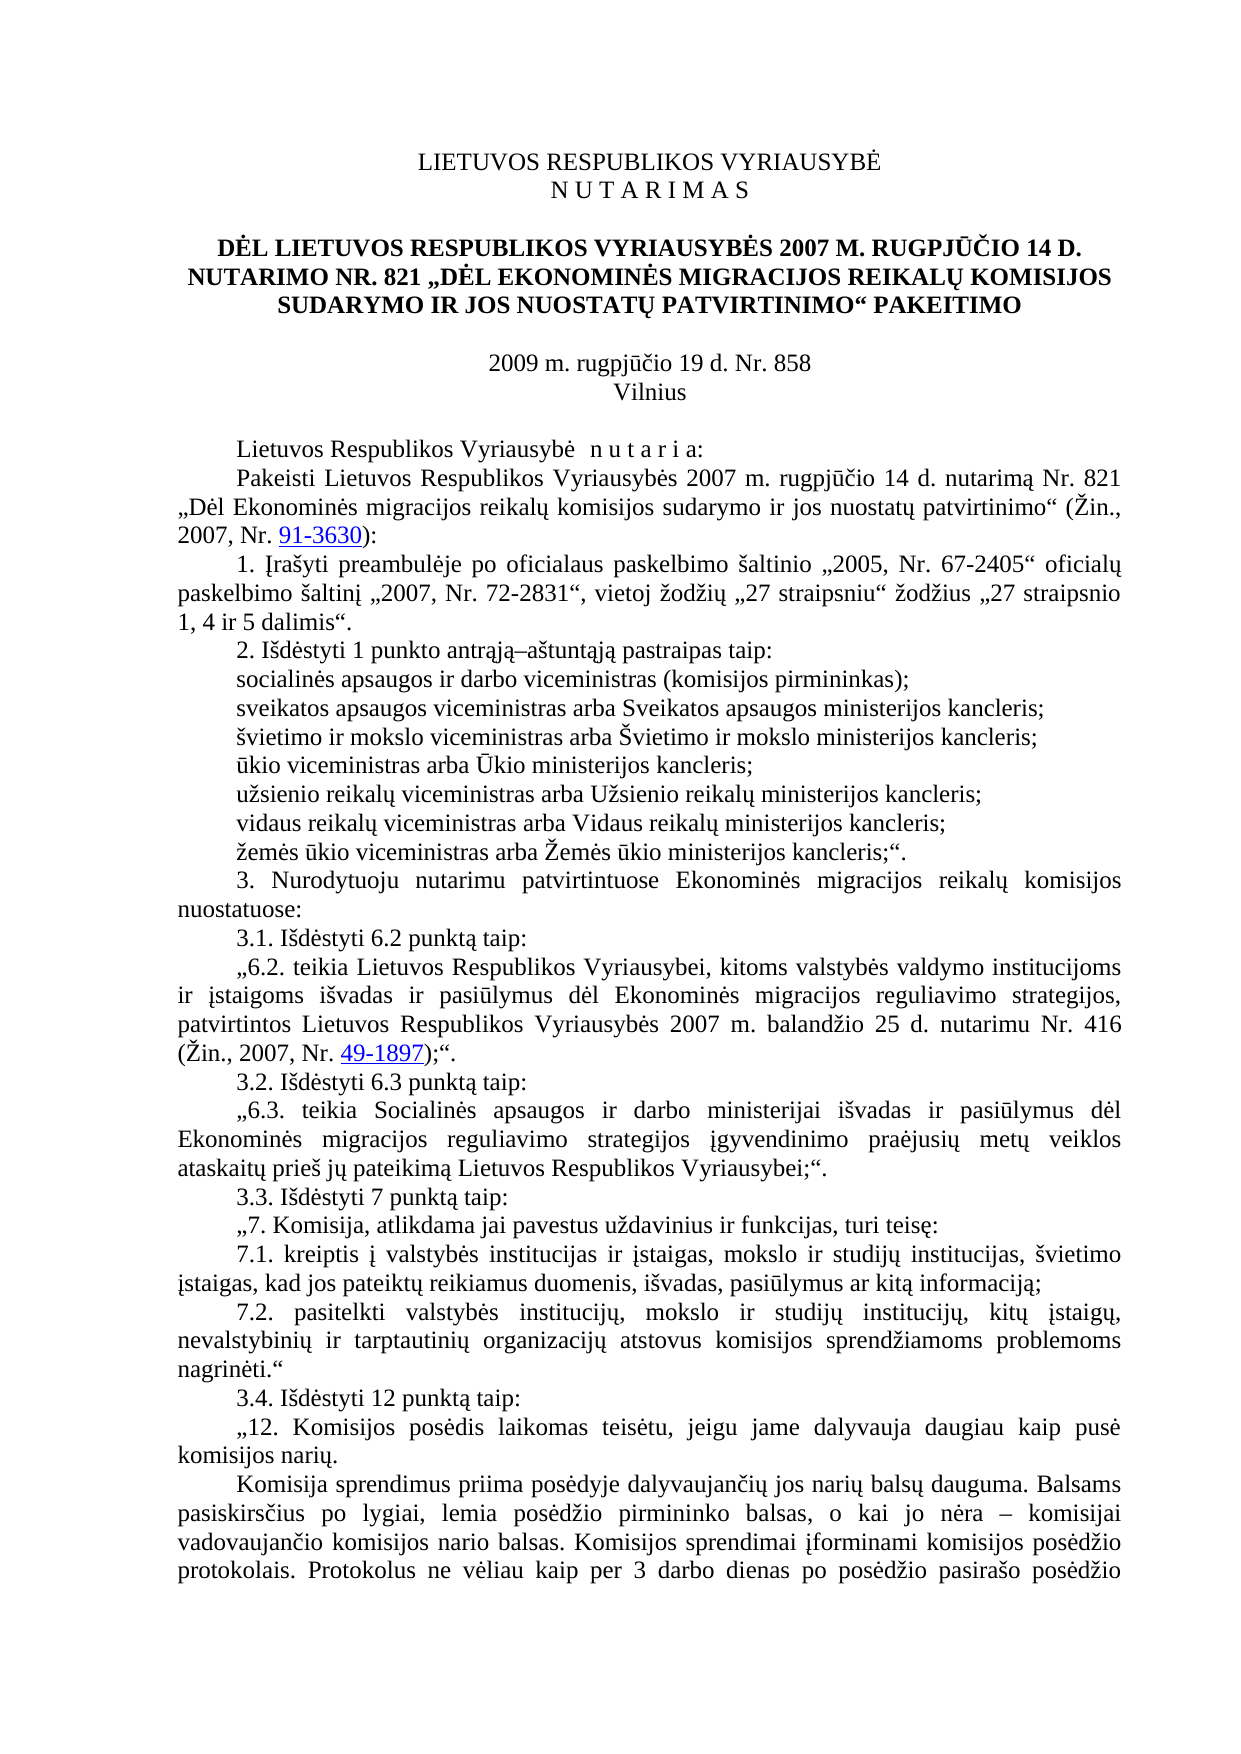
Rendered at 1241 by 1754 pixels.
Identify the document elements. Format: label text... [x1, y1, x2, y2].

text žemės ūkio viceministras arba Žemės ūkio ministerijos kancleris;“. [177, 837, 1122, 866]
text socialinės apsaugos ir darbo viceministras (komisijos pirmininkas); [177, 664, 1122, 693]
text 3.1. Išdėstyti 6.2 punktą taip: [177, 923, 1122, 952]
text „6.3. teikia Socialinės apsaugos ir darbo ministerijai išvadas ir pasiūlymus dėl Ekonominės migracijos reguliavimo strategijos įgyvendinimo praėjusių metų veiklos ataskaitų prieš jų pateikimą Lietuvos Respublikos Vyriausybei;“. [177, 1096, 1122, 1182]
text Komisija sprendimus priima posėdyje dalyvaujančių jos narių balsų dauguma. Balsams pasiskirsčius po lygiai, lemia posėdžio pirmininko balsas, o kai jo nėra – komisijai vadovaujančio komisijos nario balsas. Komisijos sprendimai įforminami komisijos posėdžio protokolais. Protokolus ne vėliau kaip per 3 darbo dienas po posėdžio pasirašo posėdžio [177, 1469, 1122, 1584]
text DĖL LIETUVOS RESPUBLIKOS VYRIAUSYBĖS 2007 M. RUGPJŪČIO 14 D. NUTARIMO NR. 821 „DĖL EKONOMINĖS MIGRACIJOS REIKALŲ KOMISIJOS SUDARYMO IR JOS NUOSTATŲ PATVIRTINIMO“ PAKEITIMO [177, 233, 1122, 319]
text 3.4. Išdėstyti 12 punktą taip: [177, 1383, 1122, 1412]
text 3.3. Išdėstyti 7 punktą taip: [177, 1182, 1122, 1211]
text „12. Komisijos posėdis laikomas teisėtu, jeigu jame dalyvauja daugiau kaip pusė komisijos narių. [177, 1412, 1122, 1469]
text sveikatos apsaugos viceministras arba Sveikatos apsaugos ministerijos kancleris; [177, 693, 1122, 722]
text NUTARIMAS [177, 176, 1122, 204]
text ūkio viceministras arba Ūkio ministerijos kancleris; [177, 751, 1122, 779]
text Pakeisti Lietuvos Respublikos Vyriausybės 2007 m. rugpjūčio 14 d. nutarimą Nr. 821 „Dėl Ekonominės migracijos reikalų komisijos sudarymo ir jos nuostatų patvirtinimo“ (Žin., 2007, Nr. 91-3630): [177, 463, 1122, 549]
text 3.2. Išdėstyti 6.3 punktą taip: [177, 1067, 1122, 1096]
text 7.2. pasitelkti valstybės institucijų, mokslo ir studijų institucijų, kitų įstaigų, nevalstybinių ir tarptautinių organizacijų atstovus komisijos sprendžiamoms problemoms nagrinėti.“ [177, 1297, 1122, 1383]
text vidaus reikalų viceministras arba Vidaus reikalų ministerijos kancleris; [177, 808, 1122, 837]
text 7.1. kreiptis į valstybės institucijas ir įstaigas, mokslo ir studijų institucijas, švietimo įstaigas, kad jos pateiktų reikiamus duomenis, išvadas, pasiūlymus ar kitą informaciją; [177, 1239, 1122, 1297]
text 2. Išdėstyti 1 punkto antrąją–aštuntąją pastraipas taip: [177, 636, 1122, 664]
text Lietuvos Respublikos Vyriausybė [177, 147, 1122, 176]
text „7. Komisija, atlikdama jai pavestus uždavinius ir funkcijas, turi teisę: [177, 1211, 1122, 1239]
text 3. Nurodytuoju nutarimu patvirtintuose Ekonominės migracijos reikalų komisijos nuostatuose: [177, 866, 1122, 923]
text Vilnius [177, 377, 1122, 406]
text 1. Įrašyti preambulėje po oficialaus paskelbimo šaltinio „2005, Nr. 67-2405“ oficialų paskelbimo šaltinį „2007, Nr. 72-2831“, vietoj žodžių „27 straipsniu“ žodžius „27 straipsnio 1, 4 ir 5 dalimis“. [177, 549, 1122, 636]
text 2009 m. rugpjūčio 19 d. Nr. 858 [177, 348, 1122, 377]
text švietimo ir mokslo viceministras arba Švietimo ir mokslo ministerijos kancleris; [177, 722, 1122, 751]
text Lietuvos Respublikos Vyriausybė nutaria: [177, 434, 1122, 463]
text užsienio reikalų viceministras arba Užsienio reikalų ministerijos kancleris; [177, 779, 1122, 808]
text „6.2. teikia Lietuvos Respublikos Vyriausybei, kitoms valstybės valdymo institucijoms ir įstaigoms išvadas ir pasiūlymus dėl Ekonominės migracijos reguliavimo strategijos, patvirtintos Lietuvos Respublikos Vyriausybės 2007 m. balandžio 25 d. nutarimu Nr. 416 (Žin., 2007, Nr. 49-1897);“. [177, 952, 1122, 1067]
